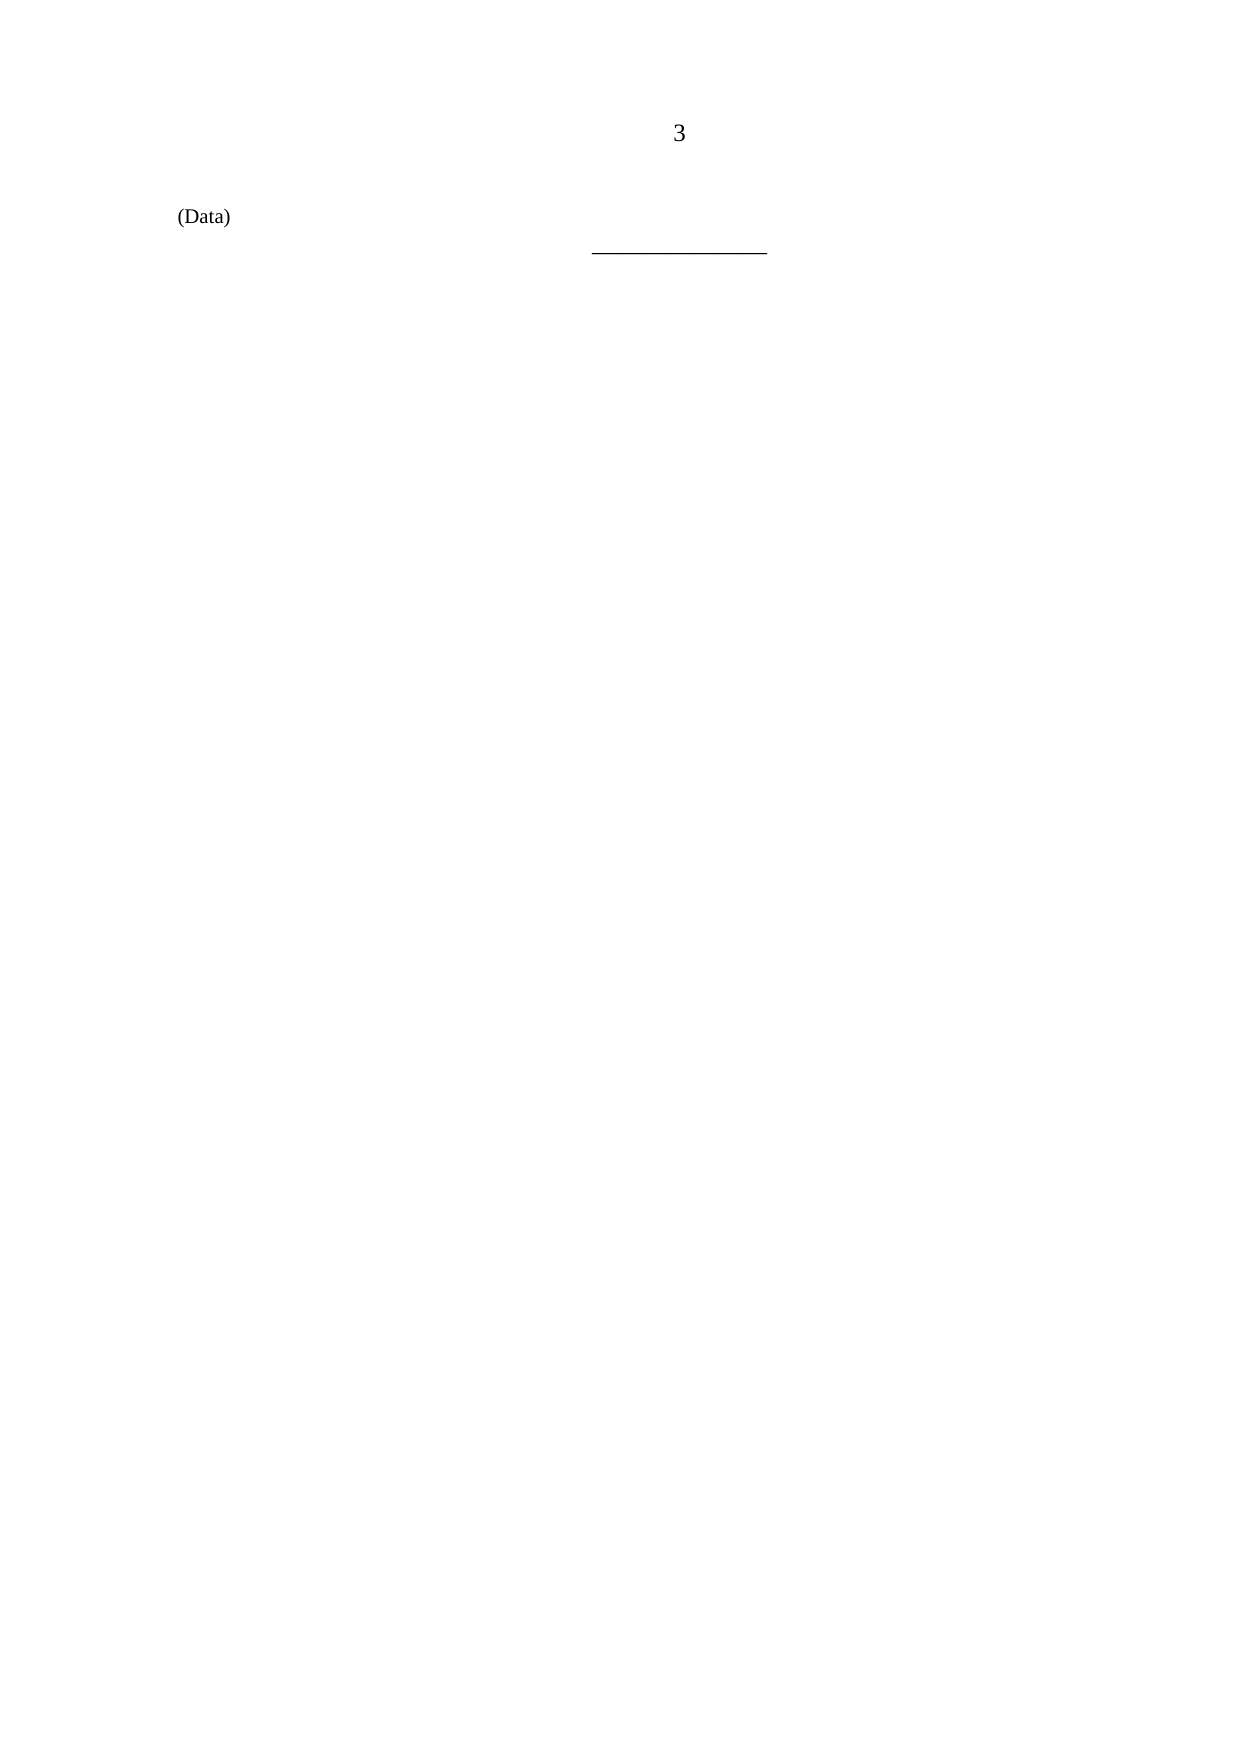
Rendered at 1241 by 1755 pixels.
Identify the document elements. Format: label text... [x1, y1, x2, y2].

text ______________ [177, 228, 1181, 257]
text (Data) [177, 204, 1181, 228]
